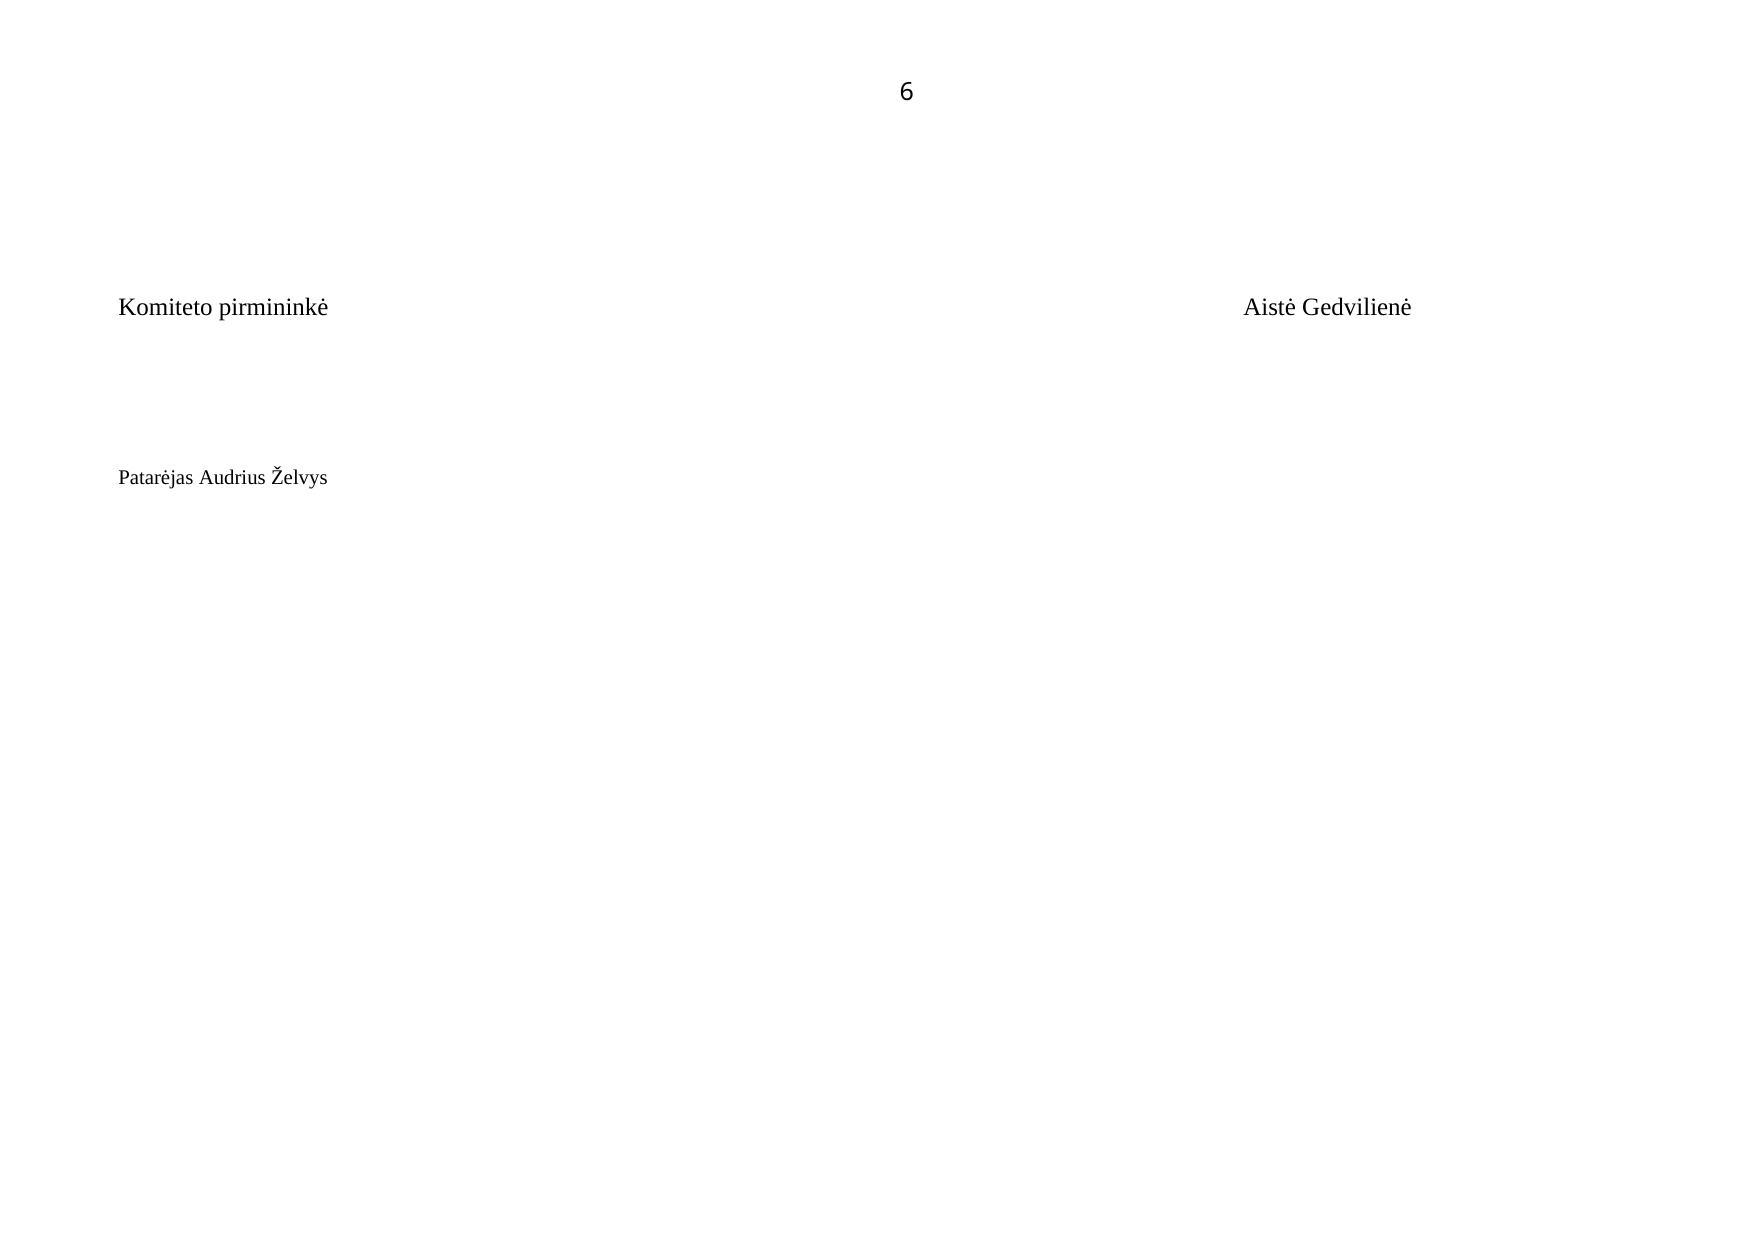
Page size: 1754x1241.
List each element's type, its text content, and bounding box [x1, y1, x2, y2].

text Patarėjas Audrius Želvys [118, 465, 1695, 489]
text Komiteto pirmininkė (Parašas) Aistė Gedvilienė [118, 292, 1695, 321]
